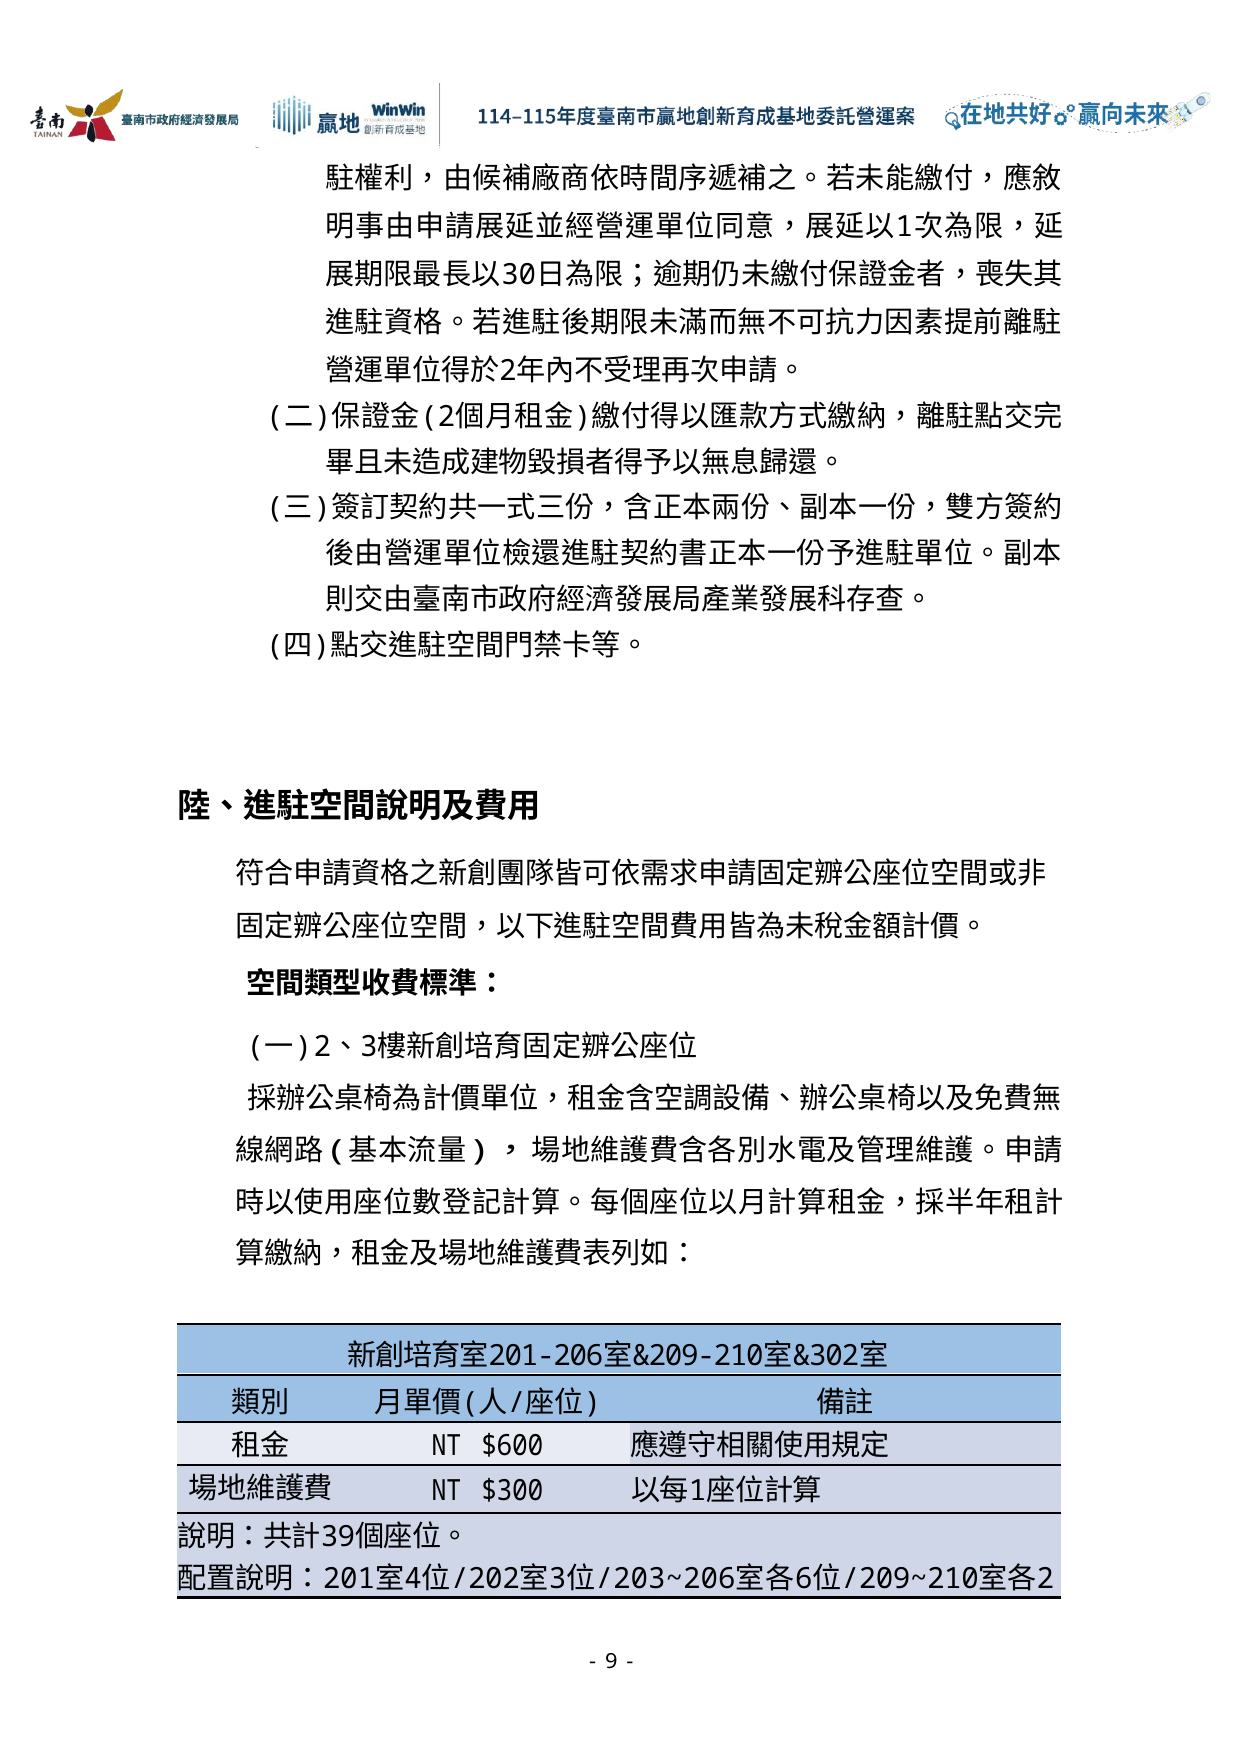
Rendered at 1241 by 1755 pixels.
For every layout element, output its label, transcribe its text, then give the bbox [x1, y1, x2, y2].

table_cell 月單價(人/座位) [349, 1376, 630, 1421]
text (一)召開審查會後以E-mail或書面通知審查結果，須於收到通知後5個工作日內E-mail回覆。審查通過之進駐單位，經營運單位通知後，應於30日內簽訂「臺南市贏地創新育成基地進駐合約」，並應於合約簽訂時辦理繳付保證金(2個月租金)，作為履行各項約定之擔保，逾期視同放棄進駐權利，由候補廠商依時間序遞補之。若未能繳付，應敘明事由申請展延並經營運單位同意，展延以1次為限，延展期限最長以30日為限；逾期仍未繳付保證金者，喪失其進駐資格。若進駐後期限未滿而無不可抗力因素提前離駐，營運單位得於2年內不受理再次申請。 [266, 150, 1063, 389]
table_cell 場地維護費 [177, 1466, 349, 1511]
text (三)簽訂契約共一式三份，含正本兩份、副本一份，雙方簽約後由營運單位檢還進駐契約書正本一份予進駐單位。副本則交由臺南市政府經濟發展局產業發展科存查。 [266, 481, 1063, 619]
table_cell 租金 [177, 1423, 349, 1464]
text (二)保證金(2個月租金)繳付得以匯款方式繳納，離駐點交完畢且未造成建物毀損者得予以無息歸還。 [266, 389, 1063, 481]
text 採辦公桌椅為計價單位，租金含空調設備、辦公桌椅以及免費無線網路(基本流量)，場地維護費含各別水電及管理維護。申請時以使用座位數登記計算。每個座位以月計算租金，採半年租計算繳納，租金及場地維護費表列如： [177, 1067, 1063, 1274]
table_cell NT $600 [349, 1423, 630, 1464]
text (四)點交進駐空間門禁卡等。 [266, 619, 1063, 664]
text 符合申請資格之新創團隊皆可依需求申請固定辧公座位空間或非 [177, 851, 1063, 892]
table_cell 以每1座位計算 [630, 1466, 1061, 1511]
table_cell 應遵守相關使用規定 [630, 1423, 1061, 1464]
text (一)2、3樓新創培育固定辧公座位 [177, 1015, 1063, 1067]
subtitle 陸、進駐空間說明及費用 [177, 781, 1063, 827]
table_cell 類別 [177, 1376, 349, 1421]
table_cell 說明：共計39個座位。 配置說明：201室4位/202室3位/203~206室各6位/209~210室各2 [177, 1514, 1061, 1596]
table_header 新創培育室201-206室&209-210室&302室 [177, 1325, 1061, 1373]
text 空間類型收費標準： [177, 957, 1063, 1002]
table_cell 備註 [630, 1376, 1061, 1421]
table_cell NT $300 [349, 1466, 630, 1511]
text 固定辧公座位空間，以下進駐空間費用皆為未稅金額計價。 [177, 903, 1063, 944]
